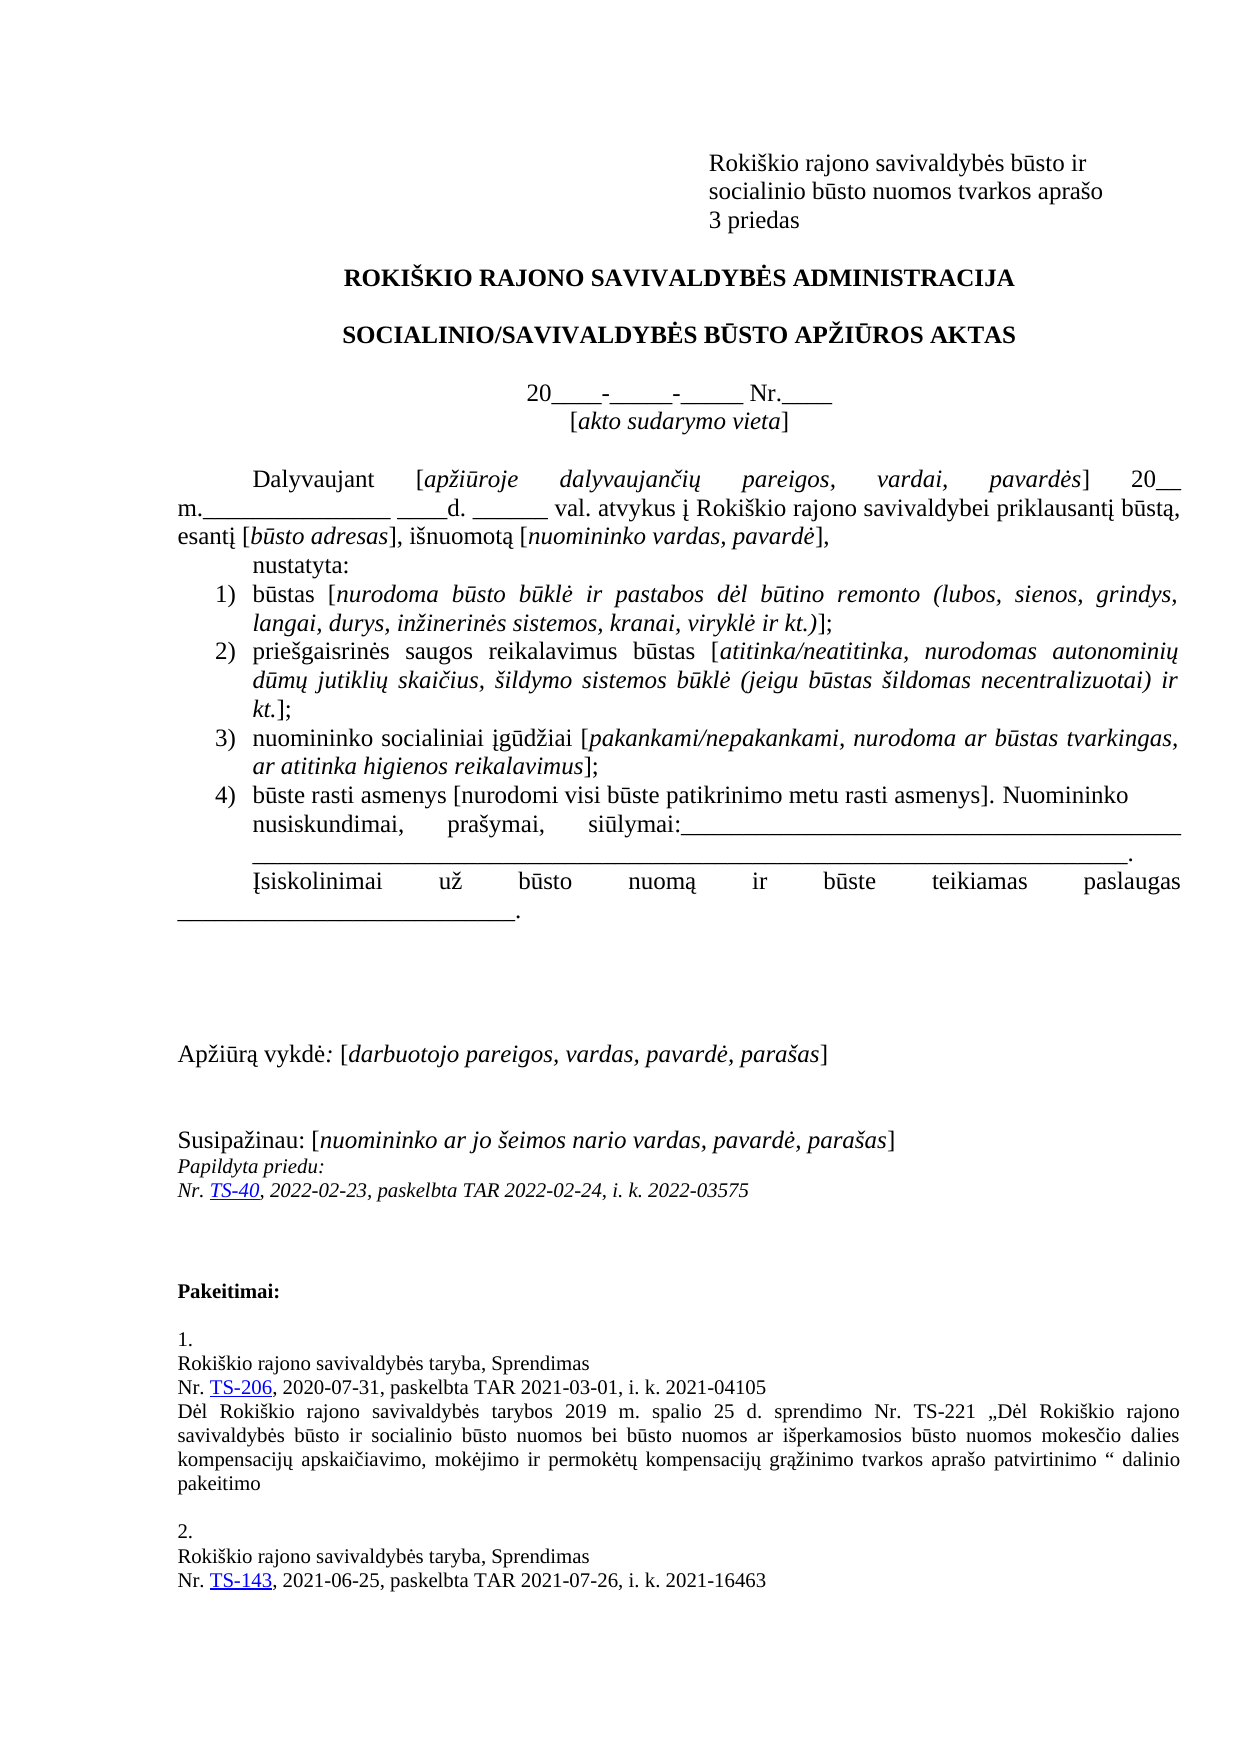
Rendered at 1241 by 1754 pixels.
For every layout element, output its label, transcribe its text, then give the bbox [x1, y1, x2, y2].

text SOCIALINIO/SAVIVALDYBĖS BŪSTO APŽIŪROS AKTAS [177, 320, 1181, 349]
text Rokiškio rajono savivaldybės taryba, Sprendimas [177, 1351, 1181, 1375]
text nustatyta: [177, 550, 1181, 579]
text Nr. TS-143, 2021-06-25, paskelbta TAR 2021-07-26, i. k. 2021-16463 [177, 1568, 1181, 1592]
text Apžiūrą vykdė: [darbuotojo pareigos, vardas, pavardė, parašas] [177, 1039, 1181, 1068]
text Dėl Rokiškio rajono savivaldybės tarybos 2019 m. spalio 25 d. sprendimo Nr. TS-221 „Dėl Rokiškio rajono savivaldybės būsto ir socialinio būsto nuomos bei būsto nuomos ar išperkamosios būsto nuomos mokesčio dalies kompensacijų apskaičiavimo, mokėjimo ir permokėtų kompensacijų grąžinimo tvarkos aprašo patvirtinimo “ dalinio pakeitimo [177, 1399, 1181, 1495]
text 1) būstas [nurodoma būsto būklė ir pastabos dėl būtino remonto (lubos, sienos, grindys, langai, durys, inžinerinės sistemos, kranai, viryklė ir kt.)]; [215, 579, 1181, 636]
text ROKIŠKIO RAJONO SAVIVALDYBĖS ADMINISTRACIJA [177, 263, 1181, 291]
text Dalyvaujant [apžiūroje dalyvaujančių pareigos, vardai, pavardės] 20__ m._______________ ____d. ______ val. atvykus į Rokiškio rajono savivaldybei priklausantį būstą, esantį [būsto adresas], išnuomotą [nuomininko vardas, pavardė], [177, 464, 1181, 550]
text Susipažinau: [nuomininko ar jo šeimos nario vardas, pavardė, parašas] [177, 1125, 1181, 1154]
text 2) priešgaisrinės saugos reikalavimus būstas [atitinka/neatitinka, nurodomas autonominių dūmų jutiklių skaičius, šildymo sistemos būklė (jeigu būstas šildomas necentralizuotai) ir kt.]; [215, 636, 1181, 723]
text Rokiškio rajono savivaldybės taryba, Sprendimas [177, 1543, 1181, 1568]
text 4) būste rasti asmenys [nurodomi visi būste patikrinimo metu rasti asmenys]. Nuomininko nusiskundimai, prašymai, siūlymai:________________________________________ ______________________________________________________________________. [215, 780, 1181, 866]
text 3) nuomininko socialiniai įgūdžiai [pakankami/nepakankami, nurodoma ar būstas tvarkingas, ar atitinka higienos reikalavimus]; [215, 723, 1181, 780]
text Nr. TS-40, 2022-02-23, paskelbta TAR 2022-02-24, i. k. 2022-03575 [177, 1178, 1181, 1202]
text 2. [177, 1519, 1181, 1543]
text Rokiškio rajono savivaldybės būsto ir socialinio būsto nuomos tvarkos aprašo [709, 148, 1181, 205]
text Nr. TS-206, 2020-07-31, paskelbta TAR 2021-03-01, i. k. 2021-04105 [177, 1375, 1181, 1399]
text 1. [177, 1327, 1181, 1351]
text Įsiskolinimai už būsto nuomą ir būste teikiamas paslaugas ___________________________. [177, 866, 1181, 924]
text Papildyta priedu: [177, 1154, 1181, 1178]
text Pakeitimai: [177, 1279, 1181, 1303]
text 3 priedas [709, 205, 1181, 234]
text [akto sudarymo vieta] [177, 406, 1181, 435]
text 20____-_____-_____ Nr.____ [177, 378, 1181, 406]
